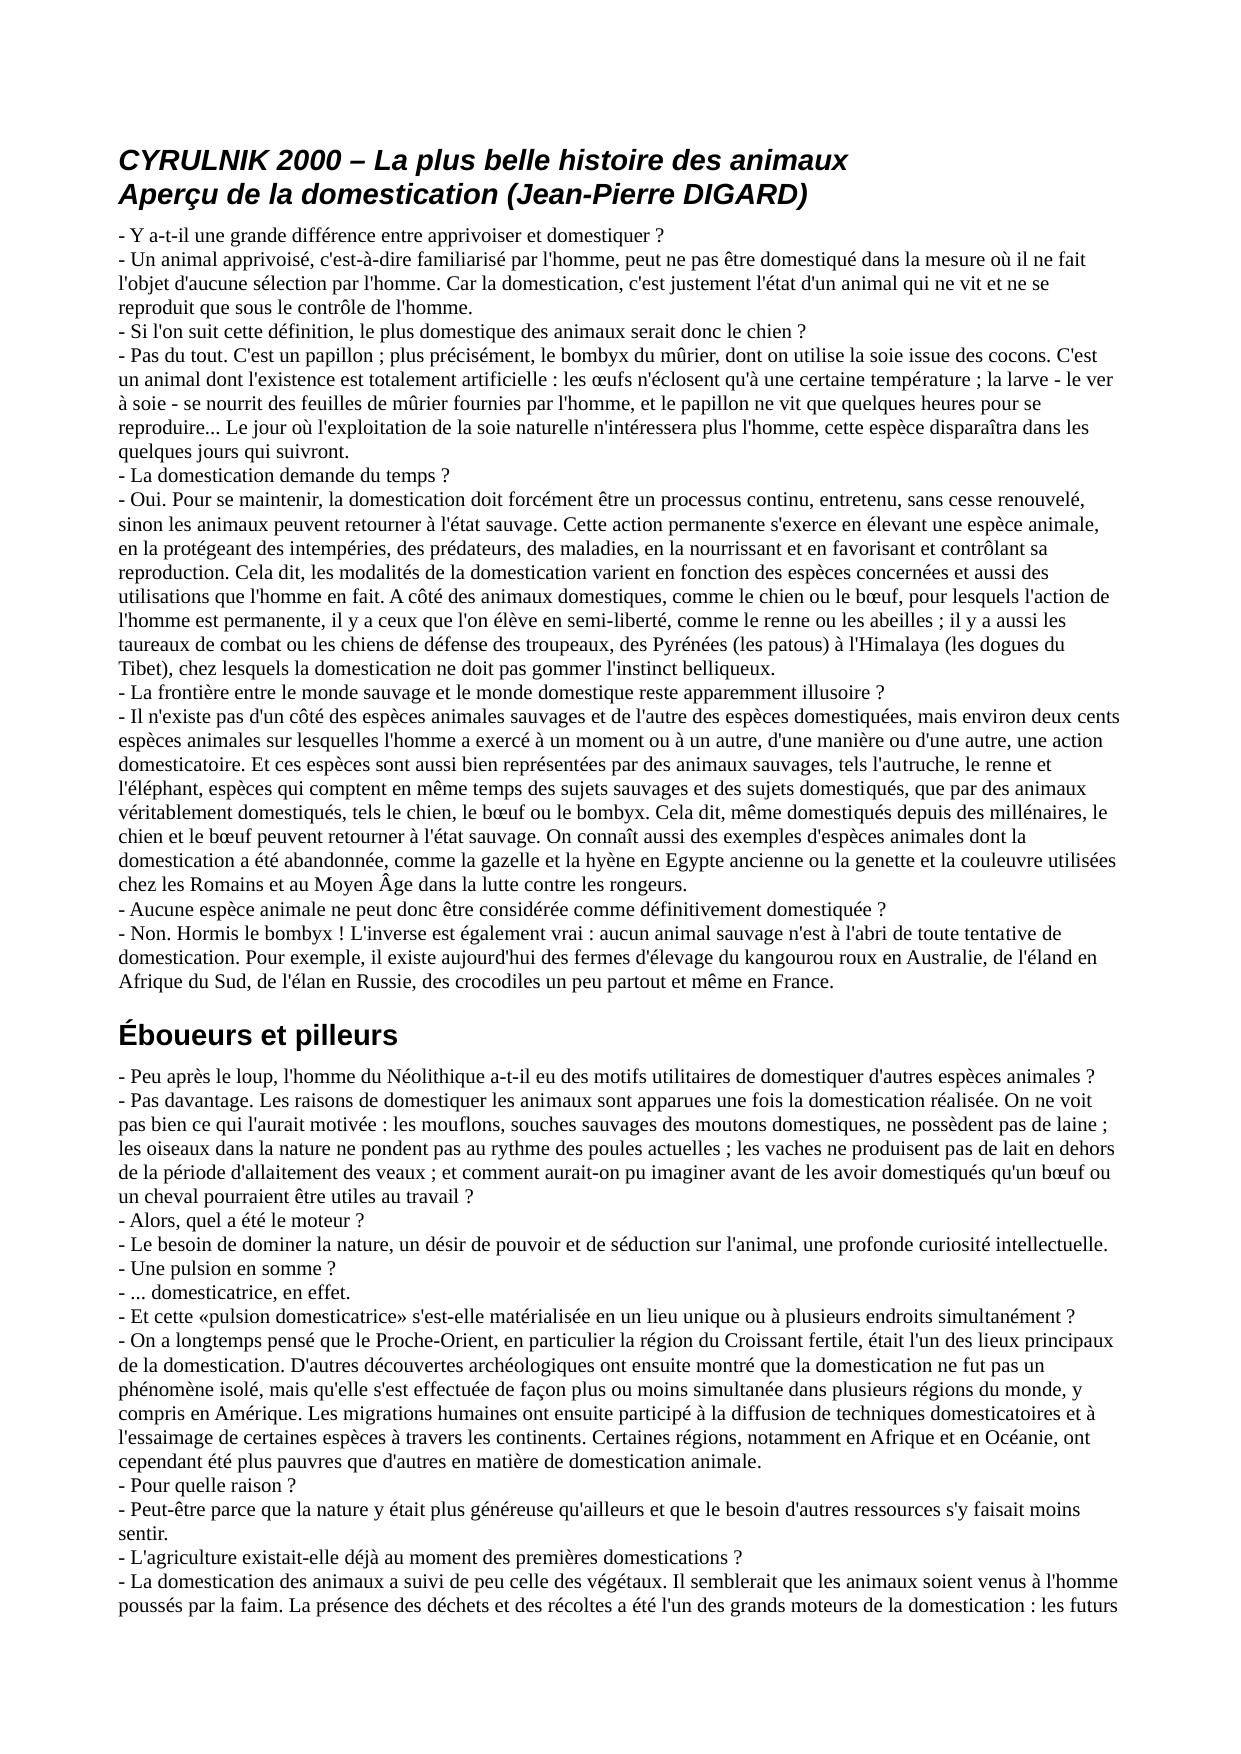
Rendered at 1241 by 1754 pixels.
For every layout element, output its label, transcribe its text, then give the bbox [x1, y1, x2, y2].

text - La frontière entre le monde sauvage et le monde domestique reste apparemment illusoire ? [118, 680, 1122, 704]
text - On a longtemps pensé que le Proche-Orient, en par­ticulier la région du Croissant fertile, était l'un des lieux principaux de la domestication. D'autres découvertes archéologiques ont ensuite montré que la domestication ne fut pas un phénomène isolé, mais qu'elle s'est effec­tuée de façon plus ou moins simultanée dans plusieurs régions du monde, y compris en Amérique. Les migra­tions humaines ont ensuite participé à la diffusion de techniques domesticatoires et à l'essaimage de certaines espèces à travers les continents. Certaines régions, notamment en Afrique et en Océanie, ont cependant été plus pauvres que d'autres en matière de domestication animale. [118, 1328, 1122, 1473]
text - L'agriculture existait-elle déjà au moment des pre­mières domestications ? [118, 1545, 1122, 1569]
text - Aucune espèce animale ne peut donc être considé­rée comme définitivement domestiquée ? [118, 896, 1122, 921]
text - Le besoin de dominer la nature, un désir de pouvoir et de séduction sur l'animal, une profonde curiosité intellectuelle. [118, 1232, 1122, 1256]
text - ... domesticatrice, en effet. [118, 1280, 1122, 1304]
text - Alors, quel a été le moteur ? [118, 1208, 1122, 1232]
text - La domestication demande du temps ? [118, 463, 1122, 487]
text - Il n'existe pas d'un côté des espèces animales sau­vages et de l'autre des espèces domestiquées, mais envi­ron deux cents espèces animales sur lesquelles l'homme a exercé à un moment ou à un autre, d'une manière ou d'une autre, une action domesticatoire. Et ces espèces sont aussi bien représentées par des animaux sauvages, tels l'au­truche, le renne et l'éléphant, espèces qui comptent en même temps des sujets sauvages et des sujets domesti­qués, que par des animaux véritablement domestiqués, tels le chien, le bœuf ou le bombyx. Cela dit, même domesti­qués depuis des millénaires, le chien et le bœuf peuvent retourner à l'état sauvage. On connaît aussi des exemples d'espèces animales dont la domestication a été aban­donnée, comme la gazelle et la hyène en Egypte ancienne ou la genette et la couleuvre utilisées chez les Romains et au Moyen Âge dans la lutte contre les rongeurs. [118, 704, 1122, 896]
text - Y a-t-il une grande différence entre apprivoiser et domestiquer ? [118, 223, 1122, 247]
text - Une pulsion en somme ? [118, 1256, 1122, 1280]
subtitle CYRULNIK 2000 – La plus belle histoire des animaux Aperçu de la domestication (Jean-Pierre DIGARD) [118, 143, 1122, 210]
subtitle Éboueurs et pilleurs [118, 1018, 1122, 1051]
text - Si l'on suit cette définition, le plus domestique des animaux serait donc le chien ? [118, 319, 1122, 343]
text - Un animal apprivoisé, c'est-à-dire familiarisé par l'homme, peut ne pas être domestiqué dans la mesure où il ne fait l'objet d'aucune sélection par l'homme. Car la domestication, c'est justement l'état d'un animal qui ne vit et ne se reproduit que sous le contrôle de l'homme. [118, 247, 1122, 319]
text - Pour quelle raison ? [118, 1473, 1122, 1497]
text - Pas du tout. C'est un papillon ; plus précisément, le bombyx du mûrier, dont on utilise la soie issue des cocons. C'est un animal dont l'existence est totalement artificielle : les œufs n'éclosent qu'à une certaine tempé­rature ; la larve - le ver à soie - se nourrit des feuilles de mûrier fournies par l'homme, et le papillon ne vit que quelques heures pour se reproduire... Le jour où l'exploi­tation de la soie naturelle n'intéressera plus l'homme, cette espèce disparaîtra dans les quelques jours qui suivront. [118, 343, 1122, 463]
text - Non. Hormis le bombyx ! L'inverse est également vrai : aucun animal sauvage n'est à l'abri de toute tenta­tive de domestication. Pour exemple, il existe aujour­d'hui des fermes d'élevage du kangourou roux en Aus­tralie, de l'éland en Afrique du Sud, de l'élan en Russie, des crocodiles un peu partout et même en France. [118, 921, 1122, 993]
text - Peut-être parce que la nature y était plus généreuse qu'ailleurs et que le besoin d'autres ressources s'y faisait moins sentir. [118, 1497, 1122, 1545]
text - La domestication des animaux a suivi de peu celle des végétaux. Il semblerait que les animaux soient venus à l'homme poussés par la faim. La présence des déchets et des récoltes a été l'un des grands moteurs de la domestication : les futurs [118, 1569, 1122, 1617]
text - Et cette «pulsion domesticatrice» s'est-elle maté­rialisée en un lieu unique ou à plusieurs endroits simul­tanément ? [118, 1304, 1122, 1328]
text - Oui. Pour se maintenir, la domestication doit forcé­ment être un processus continu, entretenu, sans cesse renouvelé, sinon les animaux peuvent retourner à l'état sauvage. Cette action permanente s'exerce en élevant une espèce animale, en la protégeant des intempéries, des prédateurs, des maladies, en la nourrissant et en favorisant et contrôlant sa reproduction. Cela dit, les modalités de la domestication varient en fonction des espèces concernées et aussi des utilisations que l'homme en fait. A côté des animaux domestiques, comme le chien ou le bœuf, pour lesquels l'action de l'homme est permanente, il y a ceux que l'on élève en semi-liberté, comme le renne ou les abeilles ; il y a aussi les taureaux de combat ou les chiens de défense des troupeaux, des Pyrénées (les patous) à l'Himalaya (les dogues du Tibet), chez lesquels la domestication ne doit pas gommer l'instinct belliqueux. [118, 487, 1122, 680]
text - Peu après le loup, l'homme du Néolithique a-t-il eu des motifs utilitaires de domestiquer d'autres espèces animales ? [118, 1064, 1122, 1088]
text - Pas davantage. Les raisons de domestiquer les ani­maux sont apparues une fois la domestication réalisée. On ne voit pas bien ce qui l'aurait motivée : les mou­flons, souches sauvages des moutons domestiques, ne possèdent pas de laine ; les oiseaux dans la nature ne pondent pas au rythme des poules actuelles ; les vaches ne produisent pas de lait en dehors de la période d'allai­tement des veaux ; et comment aurait-on pu imaginer avant de les avoir domestiqués qu'un bœuf ou un cheval pourraient être utiles au travail ? [118, 1088, 1122, 1208]
